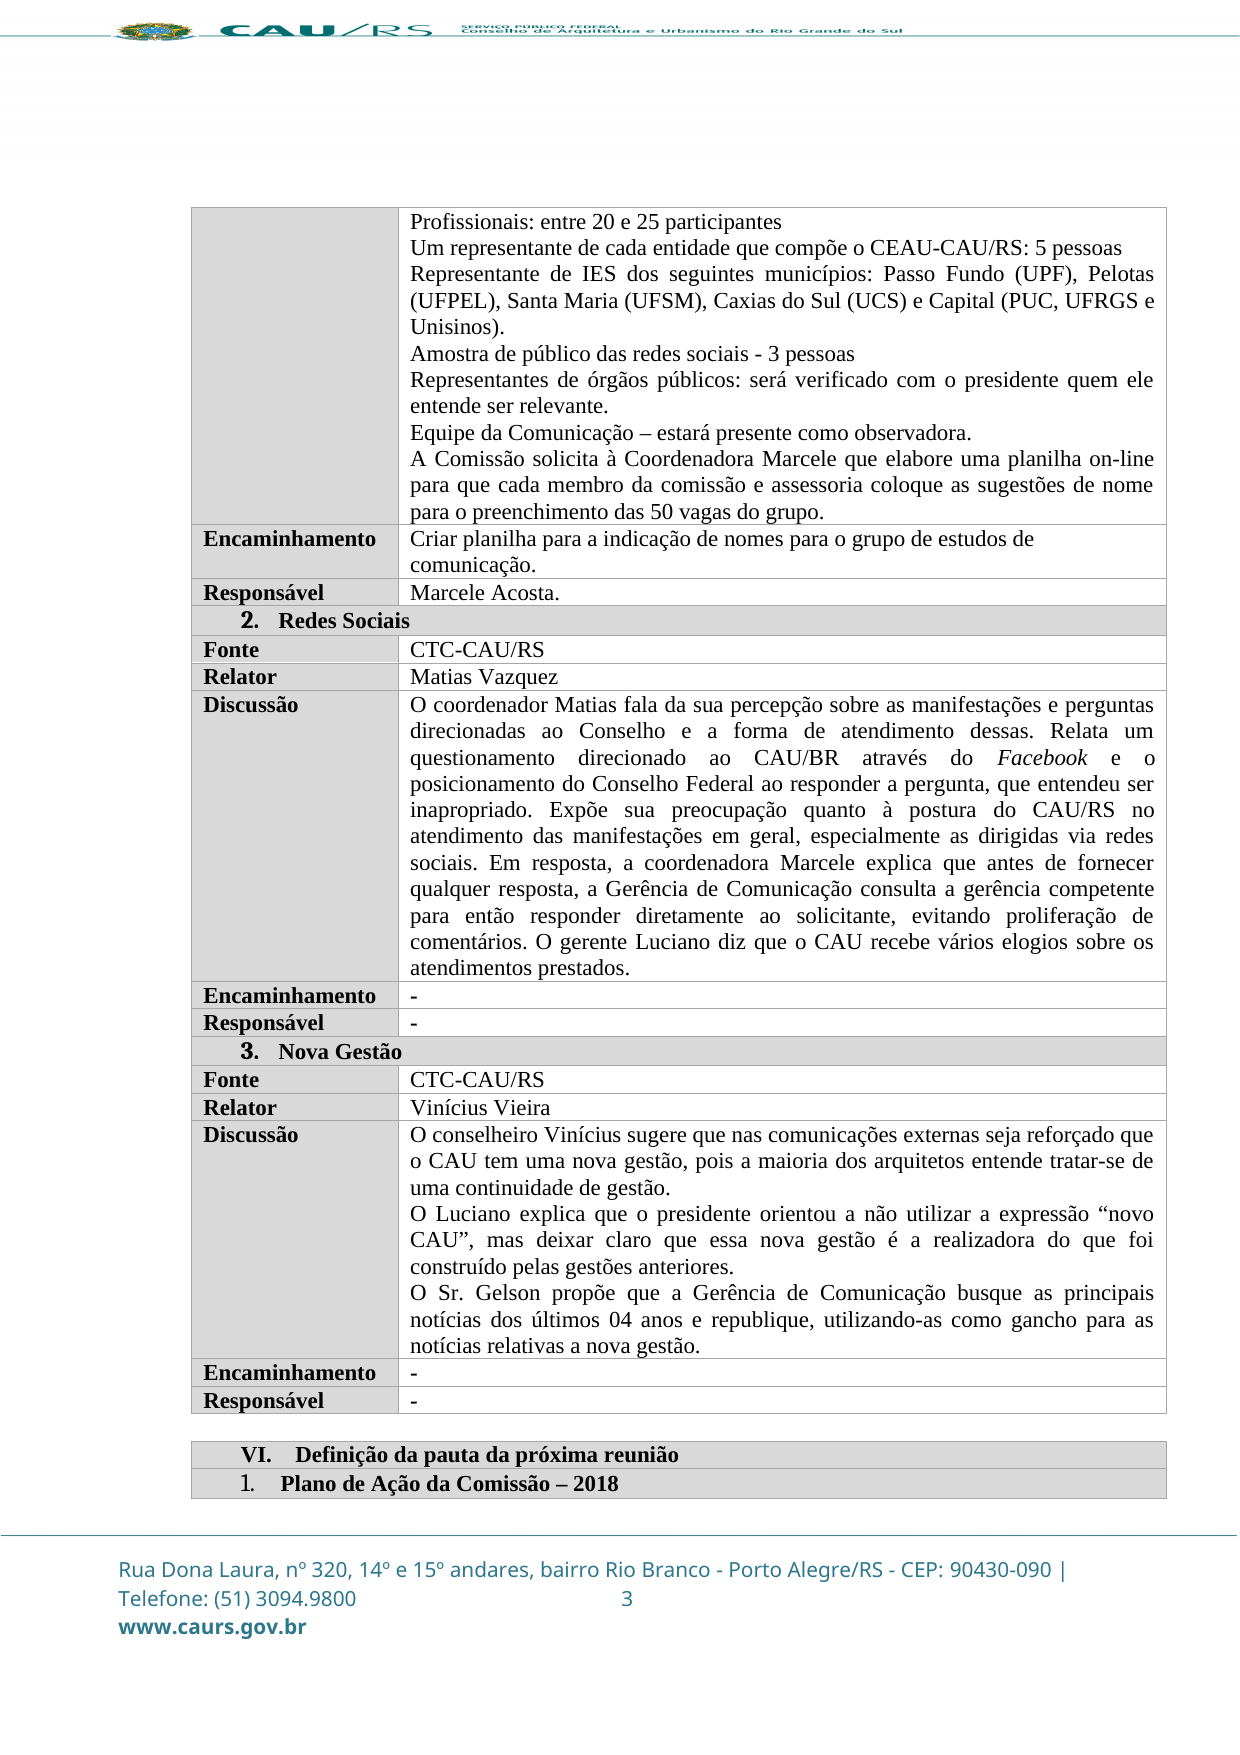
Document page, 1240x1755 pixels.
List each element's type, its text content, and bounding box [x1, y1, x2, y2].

table_cell Fonte [192, 636, 398, 662]
table_cell O conselheiro Vinícius sugere que nas comunicações externas seja reforçado que o CAU tem uma nova gestão, pois a maioria dos arquitetos entende tratar-se de uma continuidade de gestão. O Luciano explica que o presidente orientou a não utilizar a expressão “novo CAU”, mas deixar claro que essa nova gestão é a realizadora do que foi construído pelas gestões anteriores. O Sr. Gelson propõe que a Gerência de Comunicação busque as principais notícias dos últimos 04 anos e republique, utilizando-as como gancho para as notícias relativas a nova gestão. [399, 1121, 1166, 1358]
table_cell Discussão [192, 691, 398, 981]
table_cell Criar planilha para a indicação de nomes para o grupo de estudos de comunicação. [399, 525, 1166, 578]
table_cell Responsável [192, 579, 398, 605]
table_cell Plano de Ação da Comissão – 2018 [192, 1469, 1166, 1498]
table_cell Relator [192, 664, 398, 690]
table_cell Vinícius Vieira [399, 1094, 1166, 1120]
table_cell Nova Gestão [192, 1037, 1166, 1065]
table_cell Definição da pauta da próxima reunião [192, 1442, 1166, 1468]
table_cell Encaminhamento [192, 982, 398, 1008]
table_cell Encaminhamento [192, 1359, 398, 1386]
table_cell Responsável [192, 1009, 398, 1036]
table_cell CTC-CAU/RS [399, 636, 1166, 662]
table_cell - [399, 1387, 1166, 1413]
table_cell Responsável [192, 1387, 398, 1413]
table_cell O coordenador Matias fala da sua percepção sobre as manifestações e perguntas direcionadas ao Conselho e a forma de atendimento dessas. Relata um questionamento direcionado ao CAU/BR através do Facebook e o posicionamento do Conselho Federal ao responder a pergunta, que entendeu ser inapropriado. Expõe sua preocupação quanto à postura do CAU/RS no atendimento das manifestações em geral, especialmente as dirigidas via redes sociais. Em resposta, a coordenadora Marcele explica que antes de fornecer qualquer resposta, a Gerência de Comunicação consulta a gerência competente para então responder diretamente ao solicitante, evitando proliferação de comentários. O gerente Luciano diz que o CAU recebe vários elogios sobre os atendimentos prestados. [399, 691, 1166, 981]
table_cell Encaminhamento [192, 525, 398, 578]
table_cell - [399, 1009, 1166, 1036]
table_cell Relator [192, 1094, 398, 1120]
table_cell Discussão [192, 1121, 398, 1358]
table_cell Matias Vazquez [399, 664, 1166, 690]
table_cell - [399, 982, 1166, 1008]
table_cell Profissionais: entre 20 e 25 participantes Um representante de cada entidade que compõe o CEAU-CAU/RS: 5 pessoas Representante de IES dos seguintes municípios: Passo Fundo (UPF), Pelotas (UFPEL), Santa Maria (UFSM), Caxias do Sul (UCS) e Capital (PUC, UFRGS e Unisinos). Amostra de público das redes sociais - 3 pessoas Representantes de órgãos públicos: será verificado com o presidente quem ele entende ser relevante. Equipe da Comunicação – estará presente como observadora. A Comissão solicita à Coordenadora Marcele que elabore uma planilha on-line para que cada membro da comissão e assessoria coloque as sugestões de nome para o preenchimento das 50 vagas do grupo. [399, 208, 1166, 524]
table_cell Fonte [192, 1066, 398, 1093]
table_cell [192, 1414, 399, 1441]
table_cell [399, 1414, 1167, 1441]
table_cell Redes Sociais [192, 606, 1166, 635]
table_cell CTC-CAU/RS [399, 1066, 1166, 1093]
table_cell - [399, 1359, 1166, 1386]
table_cell [192, 208, 398, 524]
table_cell Marcele Acosta. [399, 579, 1166, 605]
